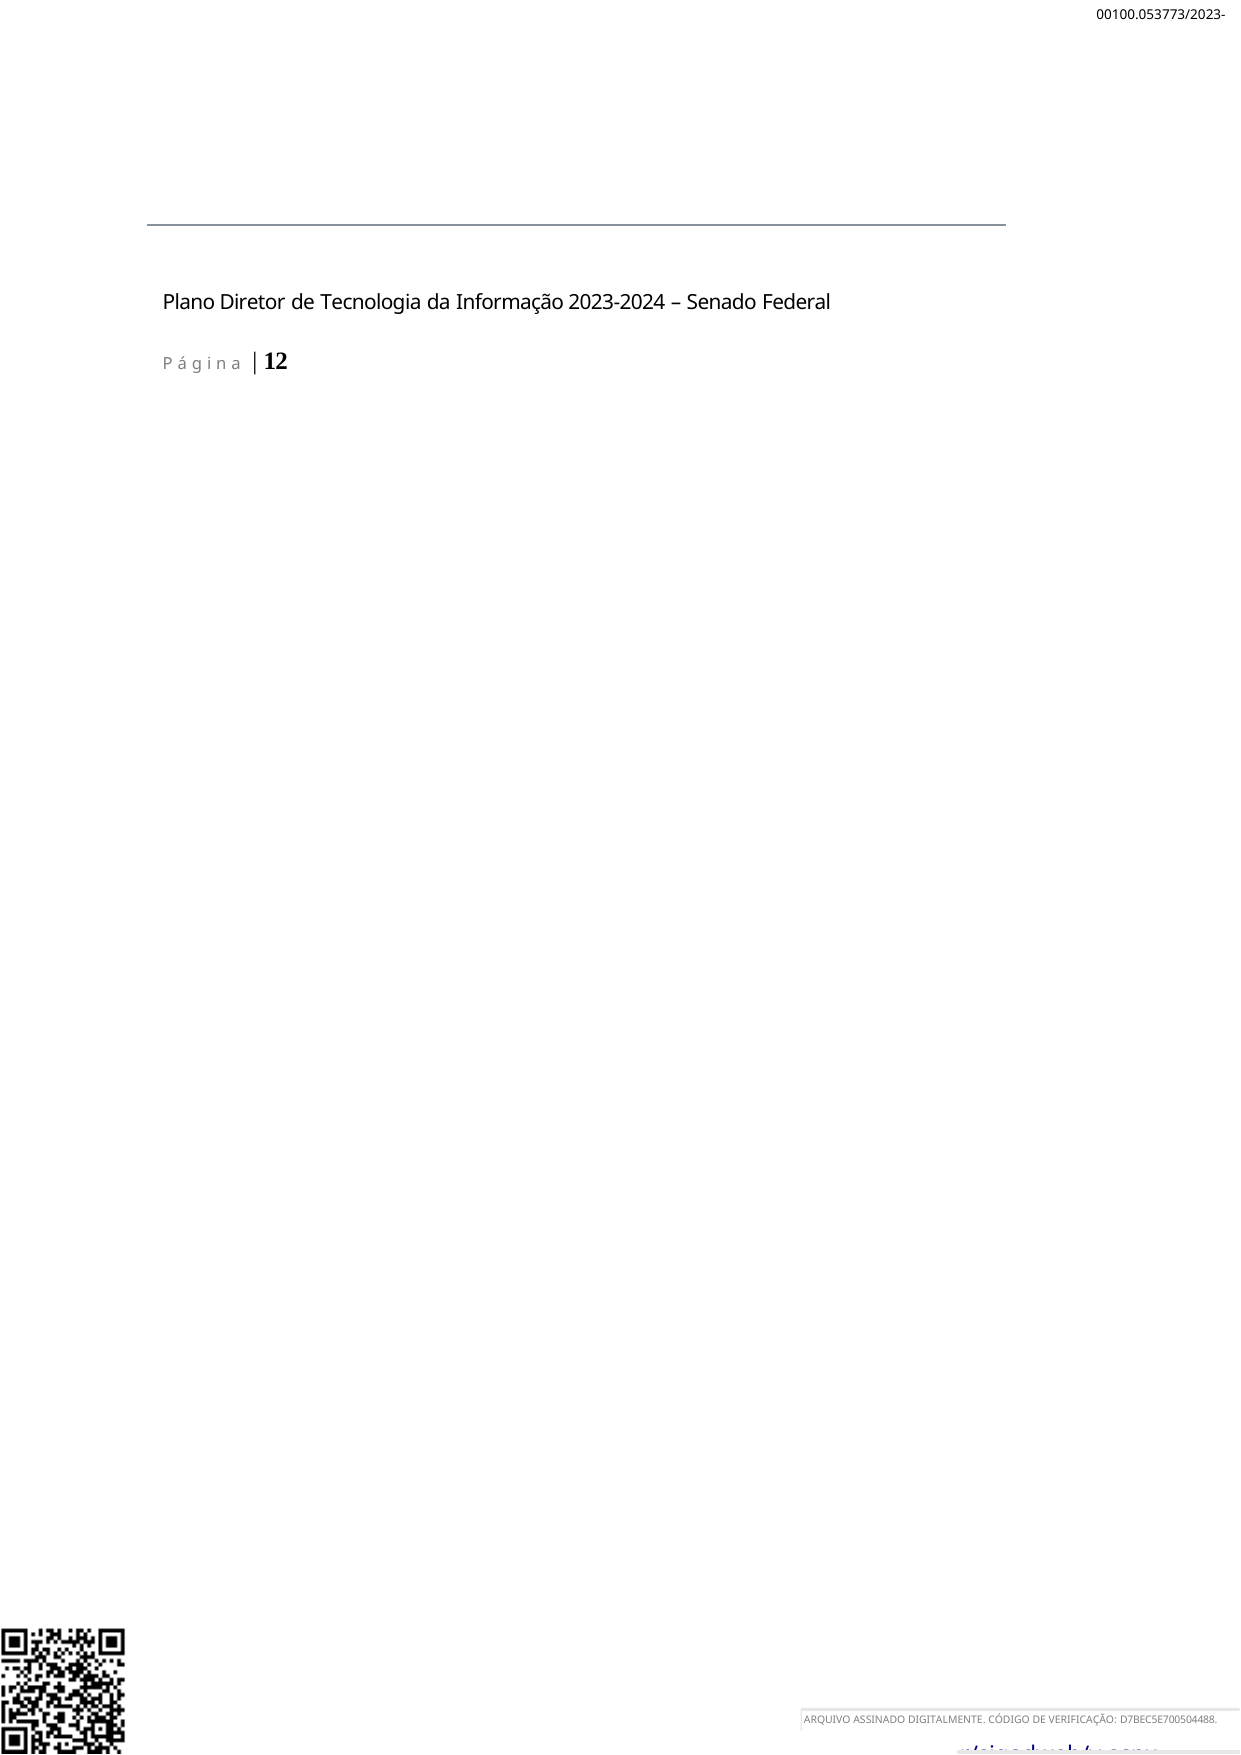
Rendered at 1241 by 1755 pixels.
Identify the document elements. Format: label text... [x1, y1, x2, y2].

text P á g i n a | 12 [162, 346, 1226, 375]
text Plano Diretor de Tecnologia da Informação 2023-2024 – Senado Federal [162, 287, 1226, 316]
